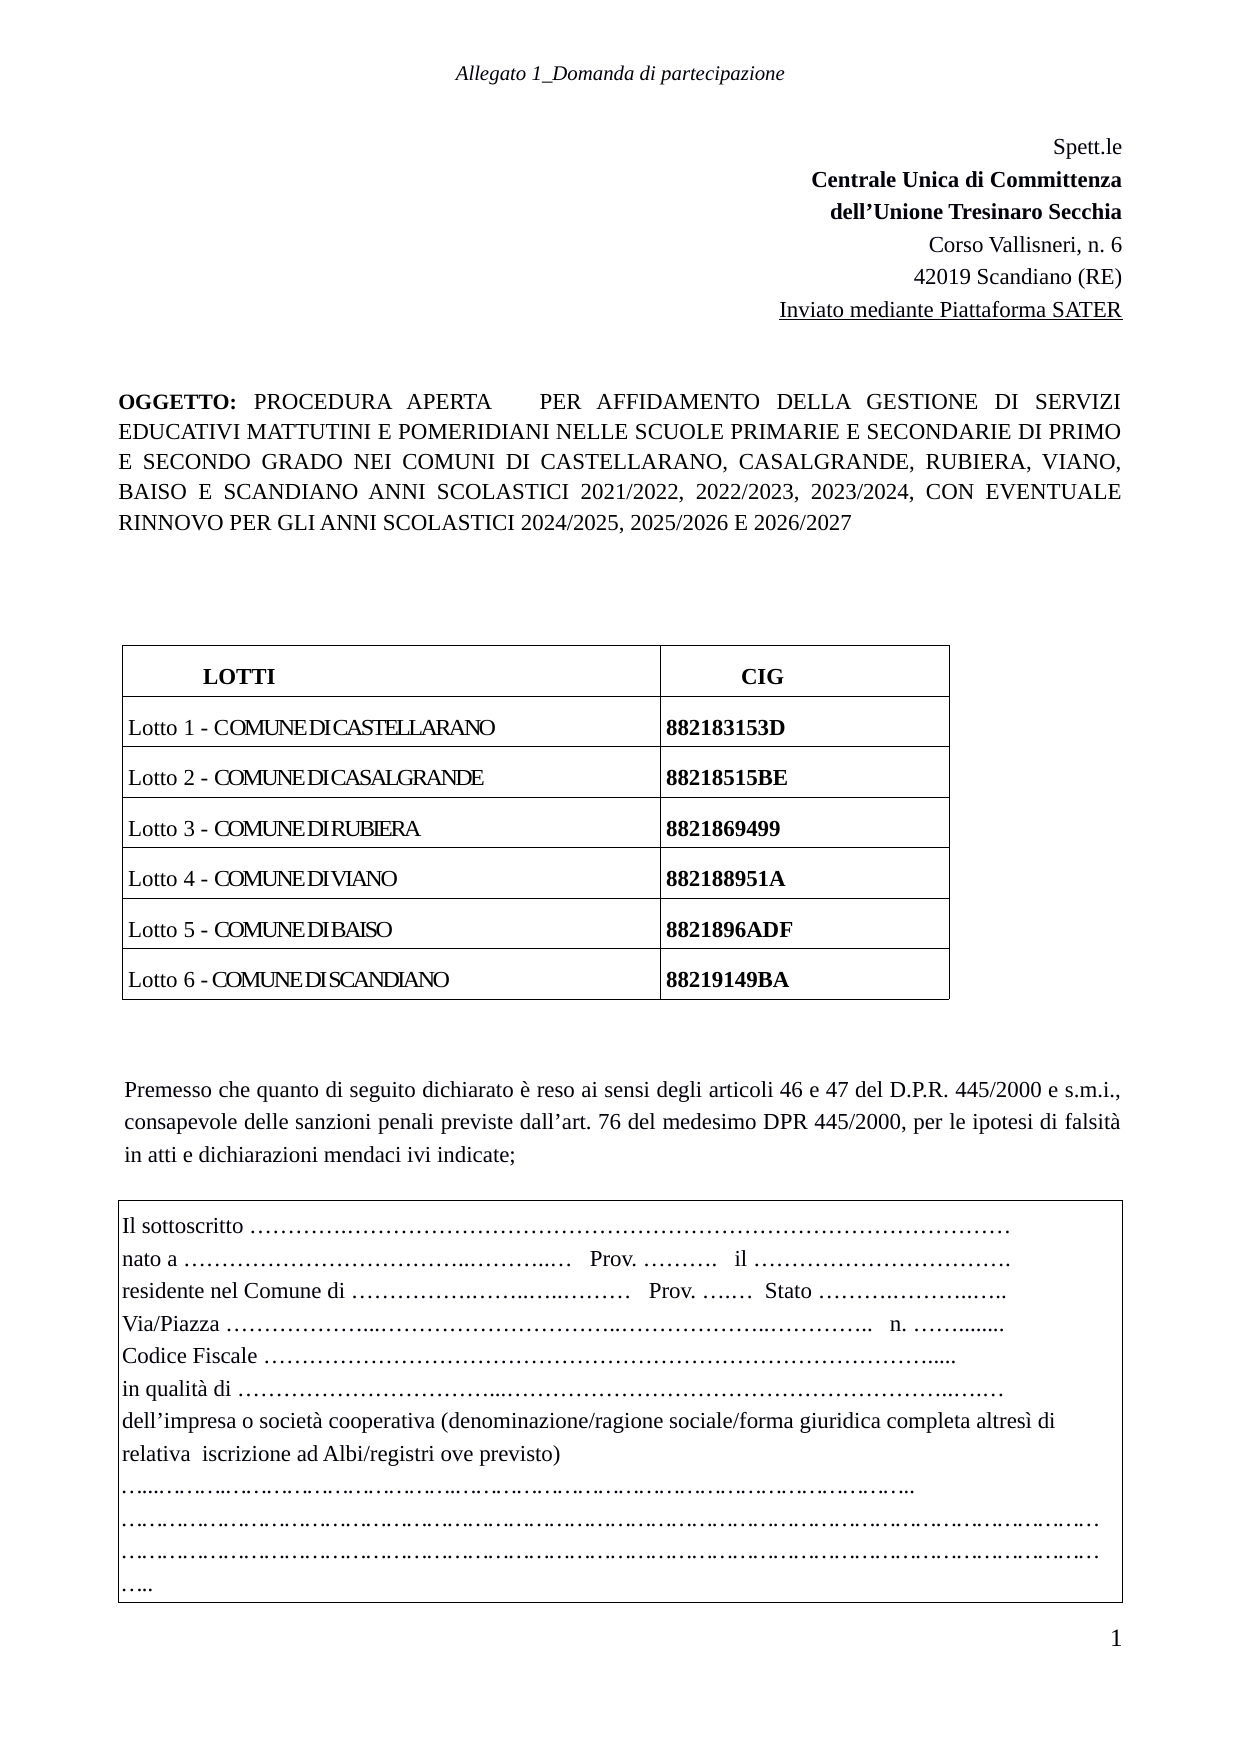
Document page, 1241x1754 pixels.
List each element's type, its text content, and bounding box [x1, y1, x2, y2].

text Inviato mediante Piattaforma SATER [156, 290, 1122, 322]
text dell’Unione Tresinaro Secchia [118, 192, 1122, 225]
table_header LOTTI [123, 646, 660, 696]
table_cell Lotto 1 - Comune di Castellarano [123, 697, 660, 746]
text OGGETTO: PROCEDURA APERTA PER AFFIDAMENTO DELLA GESTIONE DI SERVIZI EDUCATIVI MATTUTINI E POMERIDIANI NELLE SCUOLE PRIMARIE E SECONDARIE DI PRIMO E SECONDO GRADO NEI COMUNI DI CASTELLARANO, CASALGRANDE, RUBIERA, VIANO, BAISO E SCANDIANO ANNI SCOLASTICI 2021/2022, 2022/2023, 2023/2024, CON EVENTUALE RINNOVO PER GLI ANNI SCOLASTICI 2024/2025, 2025/2026 E 2026/2027 [118, 388, 1122, 535]
table_cell Lotto 6 - Comune di Scandiano [123, 949, 660, 999]
table_header Il sottoscritto ………….…………………………………………………………………………… nato a ………………………………..………..… Prov. ………. il ……………………………. residente nel Comune di …………….……..…..……… Prov. ….… Stato ……….………..….. Via/Piazza ………………...…………………………..………………..………….. n. ……........ Codice Fiscale ……………………………………………………………………………..... in qualità di ……………………………...…………………………………………………..….… dell’impresa o società cooperativa (denominazione/ragione sociale/forma giuridica completa altresì di relativa iscrizione ad Albi/registri ove previsto) …...……….…………………………….…………………………………………………………..………………………………………………………………………………………………………………………………………………………………………………………………………………………………………………………………….. [119, 1201, 1122, 1602]
table_cell 88218515BE [661, 747, 949, 797]
table_cell Lotto 2 - Comune di Casalgrande [123, 747, 660, 797]
table_cell 88219149BA [661, 949, 949, 999]
text Corso Vallisneri, n. 6 [118, 225, 1122, 257]
table_cell 8821896ADF [661, 899, 949, 948]
table_header CIG [661, 646, 949, 696]
text Premesso che quanto di seguito dichiarato è reso ai sensi degli articoli 46 e 47 del D.P.R. 445/2000 e s.m.i., consapevole delle sanzioni penali previste dall’art. 76 del medesimo DPR 445/2000, per le ipotesi di falsità in atti e dichiarazioni mendaci ivi indicate; [124, 1070, 1122, 1167]
table_cell Lotto 4 - Comune di Viano [123, 848, 660, 898]
table_cell Lotto 3 - Comune di Rubiera [123, 798, 660, 847]
text Spett.le [118, 127, 1122, 160]
table_cell 882188951A [661, 848, 949, 898]
table_cell 8821869499 [661, 798, 949, 847]
text 42019 Scandiano (RE) [118, 257, 1122, 290]
text Centrale Unica di Committenza [118, 160, 1122, 192]
table_cell Lotto 5 - Comune di Baiso [123, 899, 660, 948]
table_cell 882183153D [661, 697, 949, 746]
